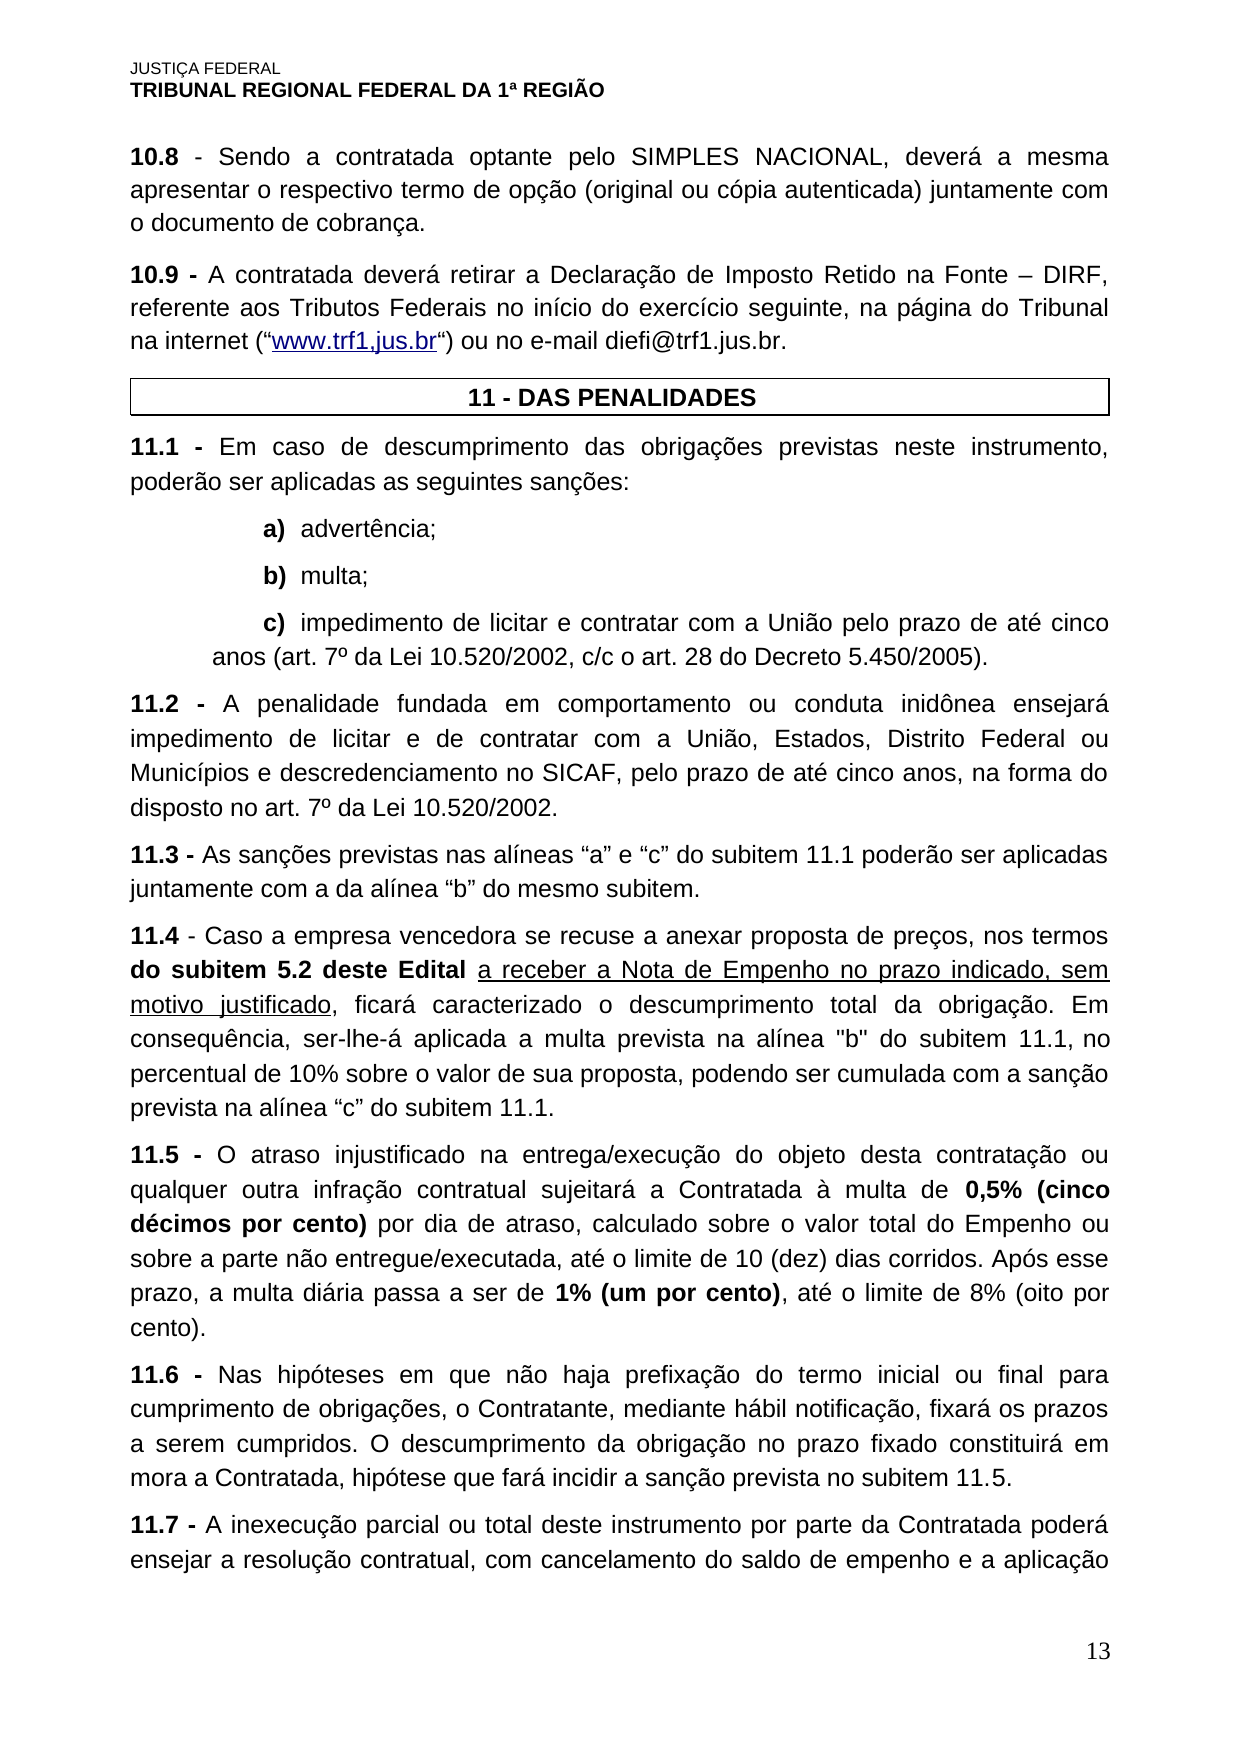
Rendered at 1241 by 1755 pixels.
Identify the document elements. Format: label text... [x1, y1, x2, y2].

list advertência; [174, 514, 1110, 542]
text 11.2 - A penalidade fundada em comportamento ou conduta inidônea ensejará impedimento de licitar e de contratar com a União, Estados, Distrito Federal ou Municípios e descredenciamento no SICAF, pelo prazo de até cinco anos, na forma do disposto no art. 7º da Lei 10.520/2002. [938, 689, 1110, 821]
text 11 - DAS PENALIDADES [131, 379, 1108, 414]
list impedimento de licitar e contratar com a União pelo prazo de até cinco anos (art. 7º da Lei 10.520/2002, c/c o art. 28 do Decreto 5.450/2005). [938, 608, 1110, 671]
list impedimento de licitar e contratar com a União pelo prazo de até cinco anos (art. 7º da Lei 10.520/2002, c/c o art. 28 do Decreto 5.450/2005). [174, 608, 261, 671]
text 11.4 - Caso a empresa vencedora se recuse a anexar proposta de preços, nos termos do subitem 5.2 deste Edital a receber a Nota de Empenho no prazo indicado, sem motivo justificado, ficará caracterizado o descumprimento total da obrigação. Em consequência, ser-lhe-á aplicada a multa prevista na alínea "b" do subitem 11.1, no percentual de 10% sobre o valor de sua proposta, podendo ser cumulada com a sanção prevista na alínea “c” do subitem 11.1. [938, 921, 1110, 980]
text 11.3 - As sanções previstas nas alíneas “a” e “c” do subitem 11.1 poderão ser aplicadas juntamente com a da alínea “b” do mesmo subitem. [938, 839, 1110, 903]
text 11.5 - O atraso injustificado na entrega/execução do objeto desta contratação ou qualquer outra infração contratual sujeitará a Contratada à multa de 0,5% (cinco décimos por cento) por dia de atraso, calculado sobre o valor total do Empenho ou sobre a parte não entregue/executada, até o limite de 10 (dez) dias corridos. Após esse prazo, a multa diária passa a ser de 1% (um por cento), até o limite de 8% (oito por cento). [130, 1140, 1110, 1342]
list multa; [174, 561, 261, 589]
text 10.8 - Sendo a contratada optante pelo SIMPLES NACIONAL, deverá a mesma apresentar o respectivo termo de opção (original ou cópia autenticada) juntamente com o documento de cobrança. [130, 142, 1110, 237]
text 11.4 - Caso a empresa vencedora se recuse a anexar proposta de preços, nos termos do subitem 5.2 deste Edital a receber a Nota de Empenho no prazo indicado, sem motivo justificado, ficará caracterizado o descumprimento total da obrigação. Em consequência, ser-lhe-á aplicada a multa prevista na alínea "b" do subitem 11.1, no percentual de 10% sobre o valor de sua proposta, podendo ser cumulada com a sanção prevista na alínea “c” do subitem 11.1. [130, 921, 261, 1015]
text 11.3 - As sanções previstas nas alíneas “a” e “c” do subitem 11.1 poderão ser aplicadas juntamente com a da alínea “b” do mesmo subitem. [130, 839, 261, 903]
text 11.7 - A inexecução parcial ou total deste instrumento por parte da Contratada poderá ensejar a resolução contratual, com cancelamento do saldo de empenho e a aplicação [130, 1510, 1110, 1573]
list multa; [938, 561, 1110, 589]
text 11.4 - Caso a empresa vencedora se recuse a anexar proposta de preços, nos termos do subitem 5.2 deste Edital a receber a Nota de Empenho no prazo indicado, sem motivo justificado, ficará caracterizado o descumprimento total da obrigação. Em consequência, ser-lhe-á aplicada a multa prevista na alínea "b" do subitem 11.1, no percentual de 10% sobre o valor de sua proposta, podendo ser cumulada com a sanção prevista na alínea “c” do subitem 11.1. [938, 982, 1110, 1122]
text 11.4 - Caso a empresa vencedora se recuse a anexar proposta de preços, nos termos do subitem 5.2 deste Edital a receber a Nota de Empenho no prazo indicado, sem motivo justificado, ficará caracterizado o descumprimento total da obrigação. Em consequência, ser-lhe-á aplicada a multa prevista na alínea "b" do subitem 11.1, no percentual de 10% sobre o valor de sua proposta, podendo ser cumulada com a sanção prevista na alínea “c” do subitem 11.1. [130, 1016, 261, 1122]
text 10.9 - A contratada deverá retirar a Declaração de Imposto Retido na Fonte – DIRF, referente aos Tributos Federais no início do exercício seguinte, na página do Tribunal na internet (“www.trf1,jus.br“) ou no e-mail diefi@trf1.jus.br. [130, 259, 1110, 354]
text 11.1 - Em caso de descumprimento das obrigações previstas neste instrumento, poderão ser aplicadas as seguintes sanções: [130, 432, 1110, 496]
text 11.6 - Nas hipóteses em que não haja prefixação do termo inicial ou final para cumprimento de obrigações, o Contratante, mediante hábil notificação, fixará os prazos a serem cumpridos. O descumprimento da obrigação no prazo fixado constituirá em mora a Contratada, hipótese que fará incidir a sanção prevista no subitem 11.5. [130, 1360, 1110, 1492]
text 11.2 - A penalidade fundada em comportamento ou conduta inidônea ensejará impedimento de licitar e de contratar com a União, Estados, Distrito Federal ou Municípios e descredenciamento no SICAF, pelo prazo de até cinco anos, na forma do disposto no art. 7º da Lei 10.520/2002. [130, 689, 261, 821]
